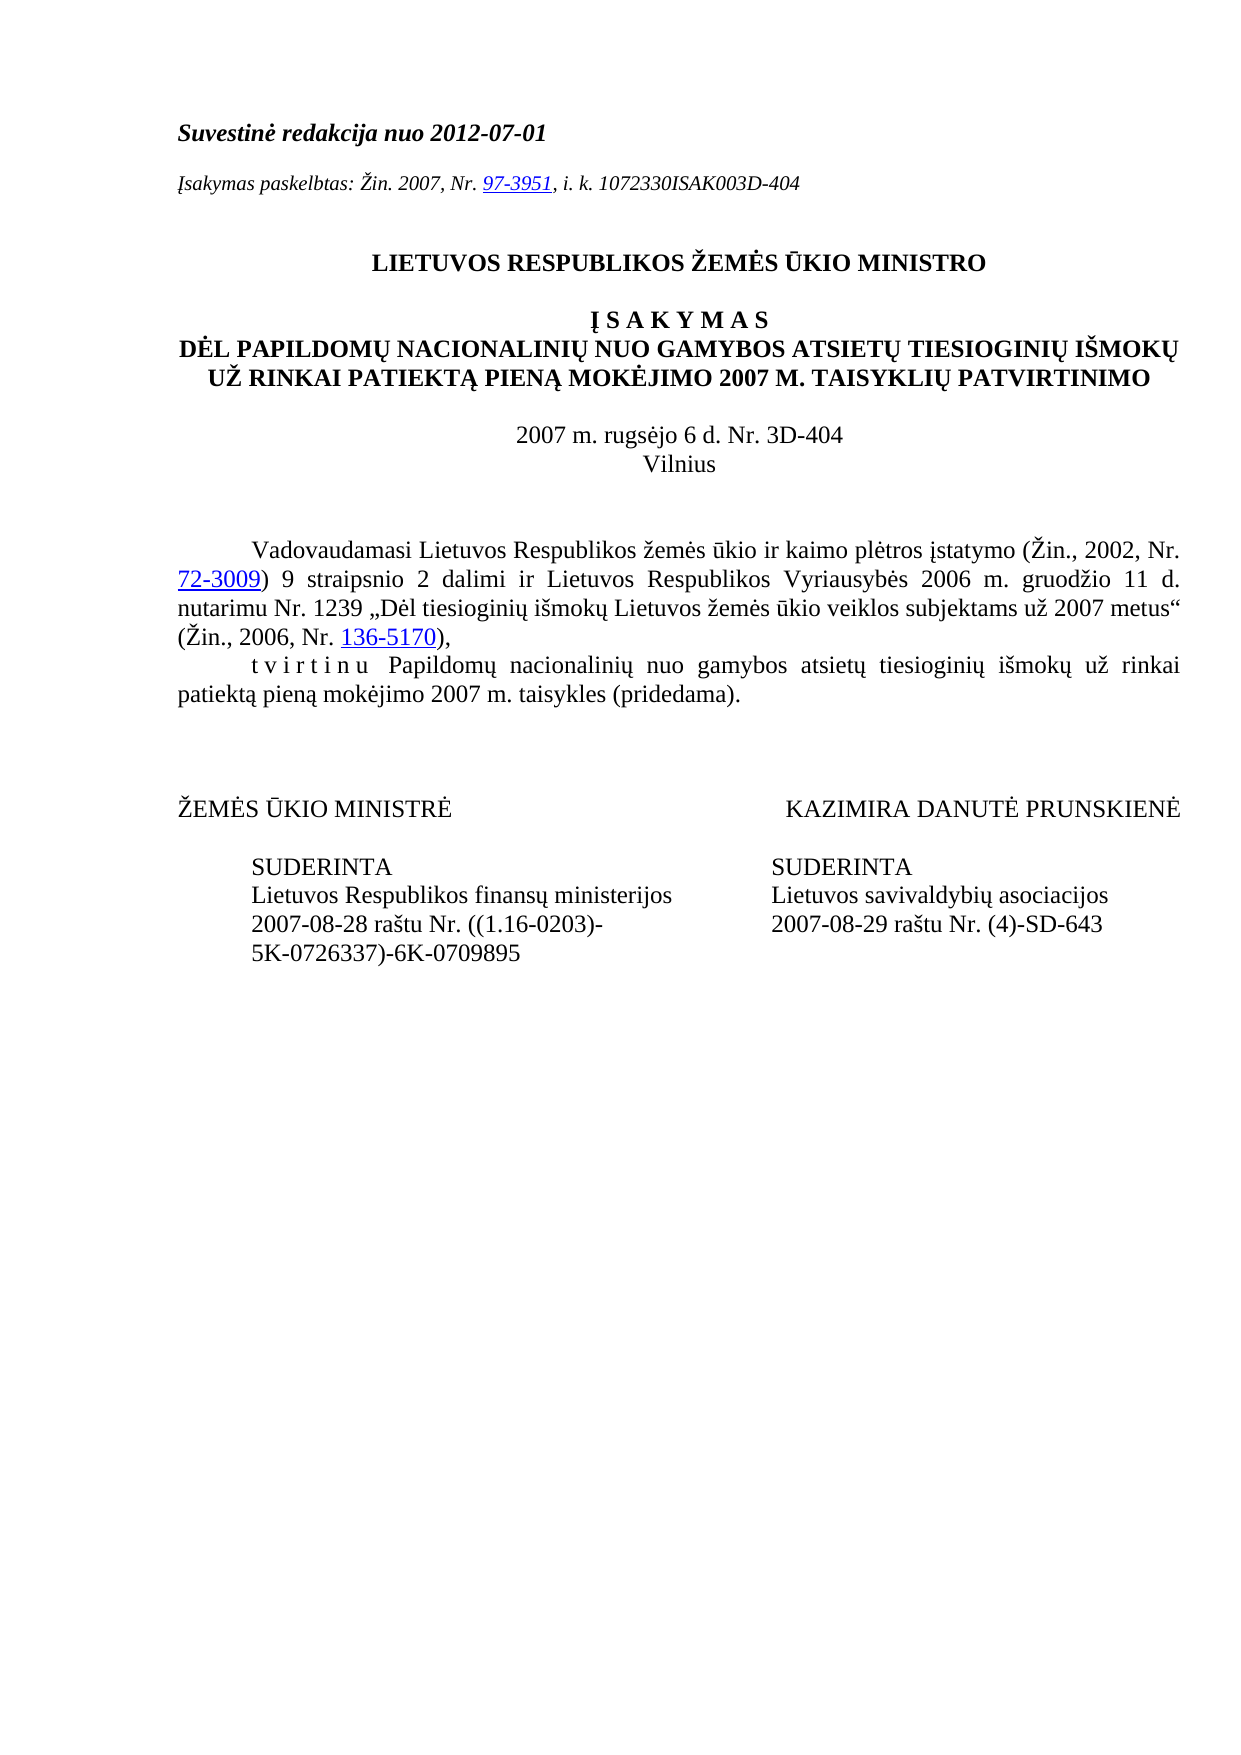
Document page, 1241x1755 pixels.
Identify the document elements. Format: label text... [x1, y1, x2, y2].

text Vadovaudamasi Lietuvos Respublikos žemės ūkio ir kaimo plėtros įstatymo (Žin., 2002, Nr. 72-3009) 9 straipsnio 2 dalimi ir Lietuvos Respublikos Vyriausybės 2006 m. gruodžio 11 d. nutarimu Nr. 1239 „Dėl tiesioginių išmokų Lietuvos žemės ūkio veiklos subjektams už 2007 metus“ (Žin., 2006, Nr. 136-5170), [177, 535, 1181, 650]
text SUDERINTA SUDERINTA [177, 852, 1181, 880]
text ŽEMĖS ŪKIO MINISTRĖ KAZIMIRA DANUTĖ PRUNSKIENĖ [177, 794, 1181, 823]
text tvirtinu Papildomų nacionalinių nuo gamybos atsietų tiesioginių išmokų už rinkai patiektą pieną mokėjimo 2007 m. taisykles (pridedama). [177, 650, 1181, 708]
text 2007 m. rugsėjo 6 d. Nr. 3D-404 [177, 420, 1181, 449]
text Į S A K Y M A S [177, 305, 1181, 334]
text 2007-08-28 raštu Nr. ((1.16-0203)- 2007-08-29 raštu Nr. (4)-SD-643 [177, 909, 1181, 938]
text Suvestinė redakcija nuo 2012-07-01 [177, 118, 1181, 147]
text DĖL PAPILDOMŲ NACIONALINIŲ NUO GAMYBOS ATSIETŲ TIESIOGINIŲ IŠMOKŲ UŽ RINKAI PATIEKTĄ PIENĄ MOKĖJIMO 2007 M. TAISYKLIŲ PATVIRTINIMO [177, 334, 1181, 392]
text 5K-0726337)-6K-0709895 [177, 938, 1181, 967]
text Lietuvos Respublikos finansų ministerijos Lietuvos savivaldybių asociacijos [177, 880, 1181, 909]
text Įsakymas paskelbtas: Žin. 2007, Nr. 97-3951, i. k. 1072330ISAK003D-404 [177, 171, 1181, 195]
text LIETUVOS RESPUBLIKOS ŽEMĖS ŪKIO MINISTRO [177, 248, 1181, 277]
text Vilnius [177, 449, 1181, 478]
